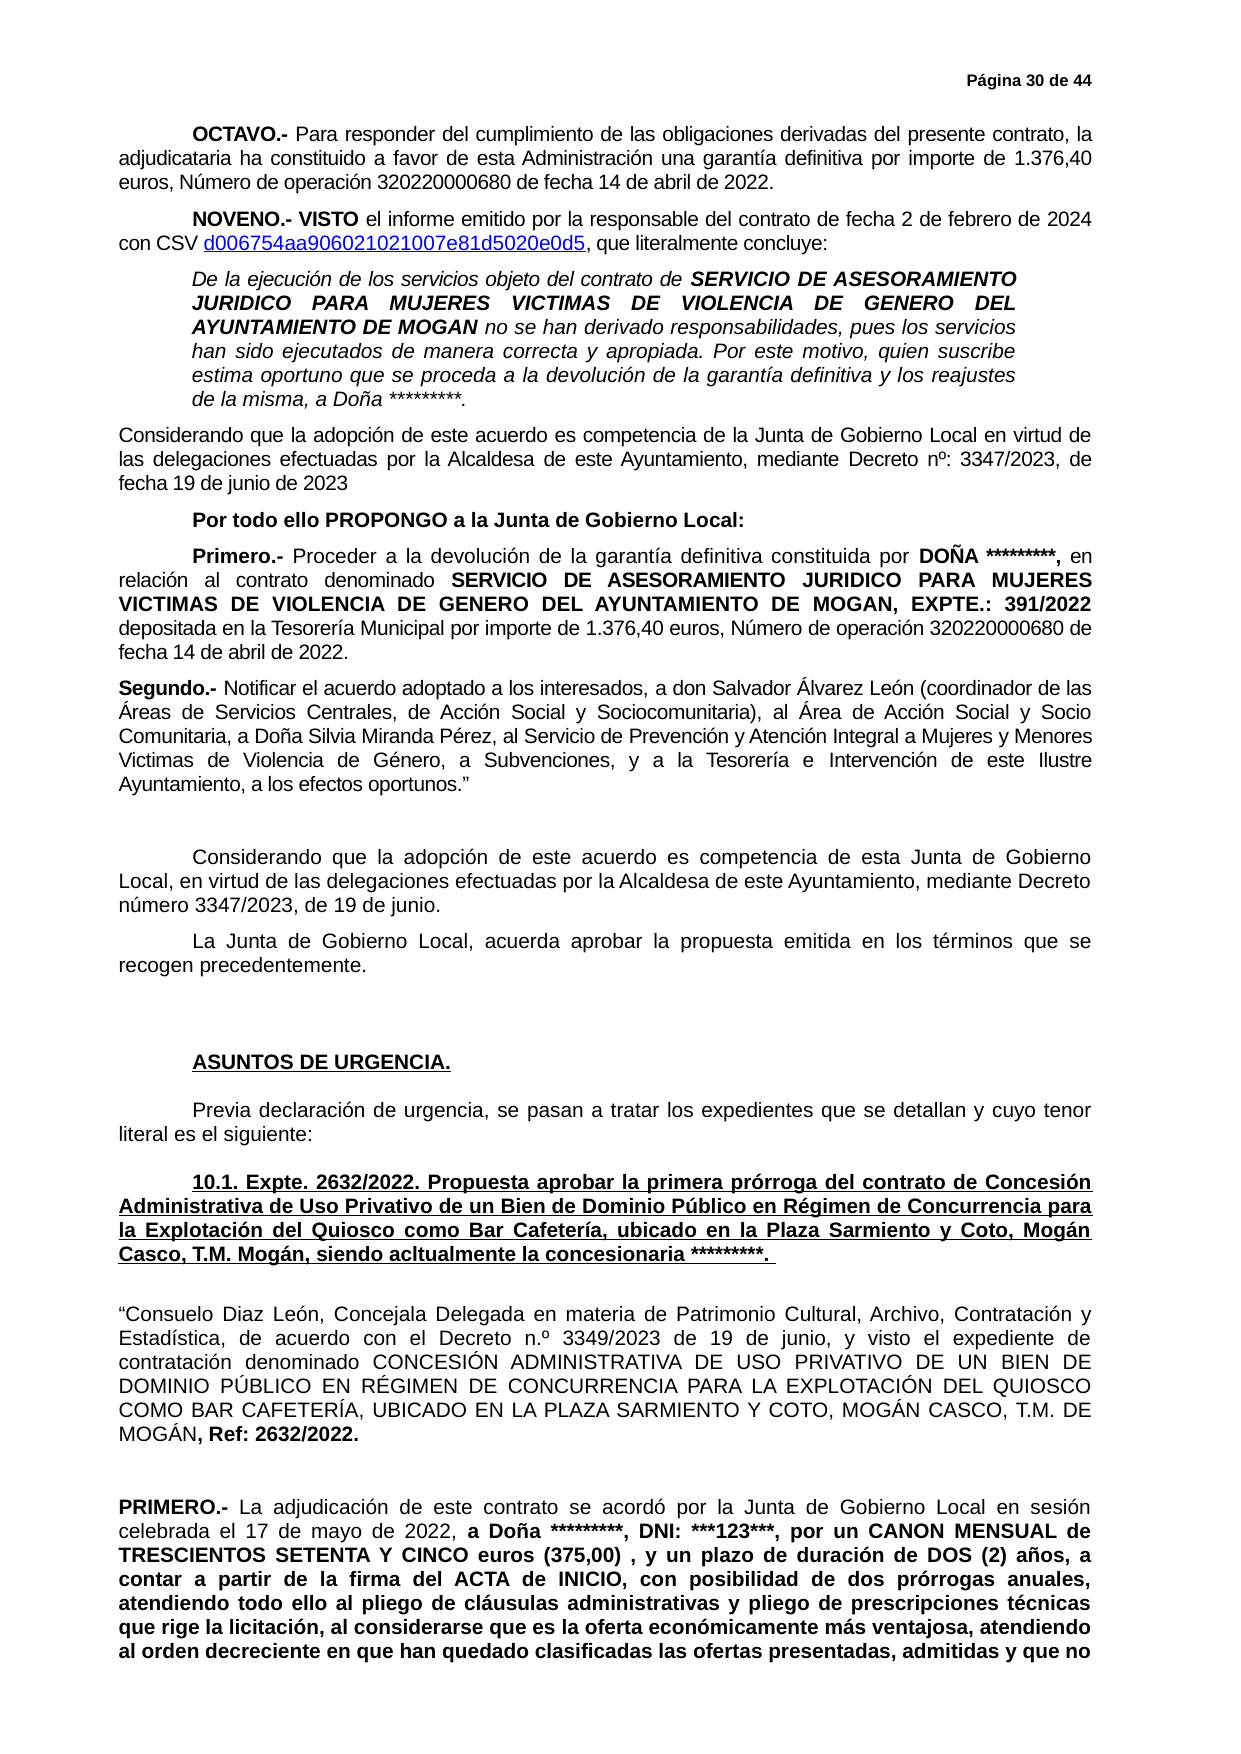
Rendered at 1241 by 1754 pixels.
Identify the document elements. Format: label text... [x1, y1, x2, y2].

text Por todo ello PROPONGO a la Junta de Gobierno Local: [118, 507, 1092, 531]
text “Consuelo Diaz León, Concejala Delegada en materia de Patrimonio Cultural, Archivo, Contratación y Estadística, de acuerdo con el Decreto n.º 3349/2023 de 19 de junio, y visto el expediente de contratación denominado CONCESIÓN ADMINISTRATIVA DE USO PRIVATIVO DE UN BIEN DE DOMINIO PÚBLICO EN RÉGIMEN DE CONCURRENCIA PARA LA EXPLOTACIÓN DEL QUIOSCO COMO BAR CAFETERÍA, UBICADO EN LA PLAZA SARMIENTO Y COTO, MOGÁN CASCO, T.M. DE MOGÁN, Ref: 2632/2022. [118, 1302, 1092, 1446]
text ASUNTOS DE URGENCIA. [118, 1050, 1092, 1074]
text Considerando que la adopción de este acuerdo es competencia de la Junta de Gobierno Local en virtud de las delegaciones efectuadas por la Alcaldesa de este Ayuntamiento, mediante Decreto nº: 3347/2023, de fecha 19 de junio de 2023 [118, 423, 1092, 495]
text Segundo.- Notificar el acuerdo adoptado a los interesados, a don Salvador Álvarez León (coordinador de las Áreas de Servicios Centrales, de Acción Social y Sociocomunitaria), al Área de Acción Social y Socio Comunitaria, a Doña Silvia Miranda Pérez, al Servicio de Prevención y Atención Integral a Mujeres y Menores Victimas de Violencia de Género, a Subvenciones, y a la Tesorería e Intervención de este Ilustre Ayuntamiento, a los efectos oportunos.” [118, 676, 1092, 796]
text De la ejecución de los servicios objeto del contrato de SERVICIO DE ASESORAMIENTO JURIDICO PARA MUJERES VICTIMAS DE VIOLENCIA DE GENERO DEL AYUNTAMIENTO DE MOGAN no se han derivado responsabilidades, pues los servicios han sido ejecutados de manera correcta y apropiada. Por este motivo, quien suscribe estima oportuno que se proceda a la devolución de la garantía definitiva y los reajustes de la misma, a Doña *********. [192, 267, 1019, 411]
text PRIMERO.- La adjudicación de este contrato se acordó por la Junta de Gobierno Local en sesión celebrada el 17 de mayo de 2022, a Doña *********, DNI: ***123***, por un CANON MENSUAL de TRESCIENTOS SETENTA Y CINCO euros (375,00) , y un plazo de duración de DOS (2) años, a contar a partir de la firma del ACTA de INICIO, con posibilidad de dos prórrogas anuales, atendiendo todo ello al pliego de cláusulas administrativas y pliego de prescripciones técnicas que rige la licitación, al considerarse que es la oferta económicamente más ventajosa, atendiendo al orden decreciente en que han quedado clasificadas las ofertas presentadas, admitidas y que no [118, 1495, 1092, 1663]
text Primero.- Proceder a la devolución de la garantía definitiva constituida por DOÑA *********, en relación al contrato denominado SERVICIO DE ASESORAMIENTO JURIDICO PARA MUJERES VICTIMAS DE VIOLENCIA DE GENERO DEL AYUNTAMIENTO DE MOGAN, EXPTE.: 391/2022 depositada en la Tesorería Municipal por importe de 1.376,40 euros, Número de operación 320220000680 de fecha 14 de abril de 2022. [118, 544, 1092, 664]
text Previa declaración de urgencia, se pasan a tratar los expedientes que se detallan y cuyo tenor literal es el siguiente: [118, 1098, 1092, 1146]
text la Explotación del Quiosco como Bar Cafetería, ubicado en la Plaza Sarmiento y Coto, Mogán [118, 1216, 1092, 1239]
text La Junta de Gobierno Local, acuerda aprobar la propuesta emitida en los términos que se recogen precedentemente. [118, 929, 1092, 977]
text Considerando que la adopción de este acuerdo es competencia de esta Junta de Gobierno Local, en virtud de las delegaciones efectuadas por la Alcaldesa de este Ayuntamiento, mediante Decreto número 3347/2023, de 19 de junio. [118, 845, 1092, 917]
text Casco, T.M. Mogán, siendo acltualmente la concesionaria *********. [118, 1240, 1092, 1266]
text NOVENO.- VISTO el informe emitido por la responsable del contrato de fecha 2 de febrero de 2024 con CSV d006754aa906021021007e81d5020e0d5, que literalmente concluye: [118, 206, 1092, 254]
text 10.1. Expte. 2632/2022. Propuesta aprobar la primera prórroga del contrato de Concesión Administrativa de Uso Privativo de un Bien de Dominio Público en Régimen de Concurrencia para [118, 1170, 1092, 1215]
text OCTAVO.- Para responder del cumplimiento de las obligaciones derivadas del presente contrato, la adjudicataria ha constituido a favor de esta Administración una garantía definitiva por importe de 1.376,40 euros, Número de operación 320220000680 de fecha 14 de abril de 2022. [118, 122, 1092, 194]
